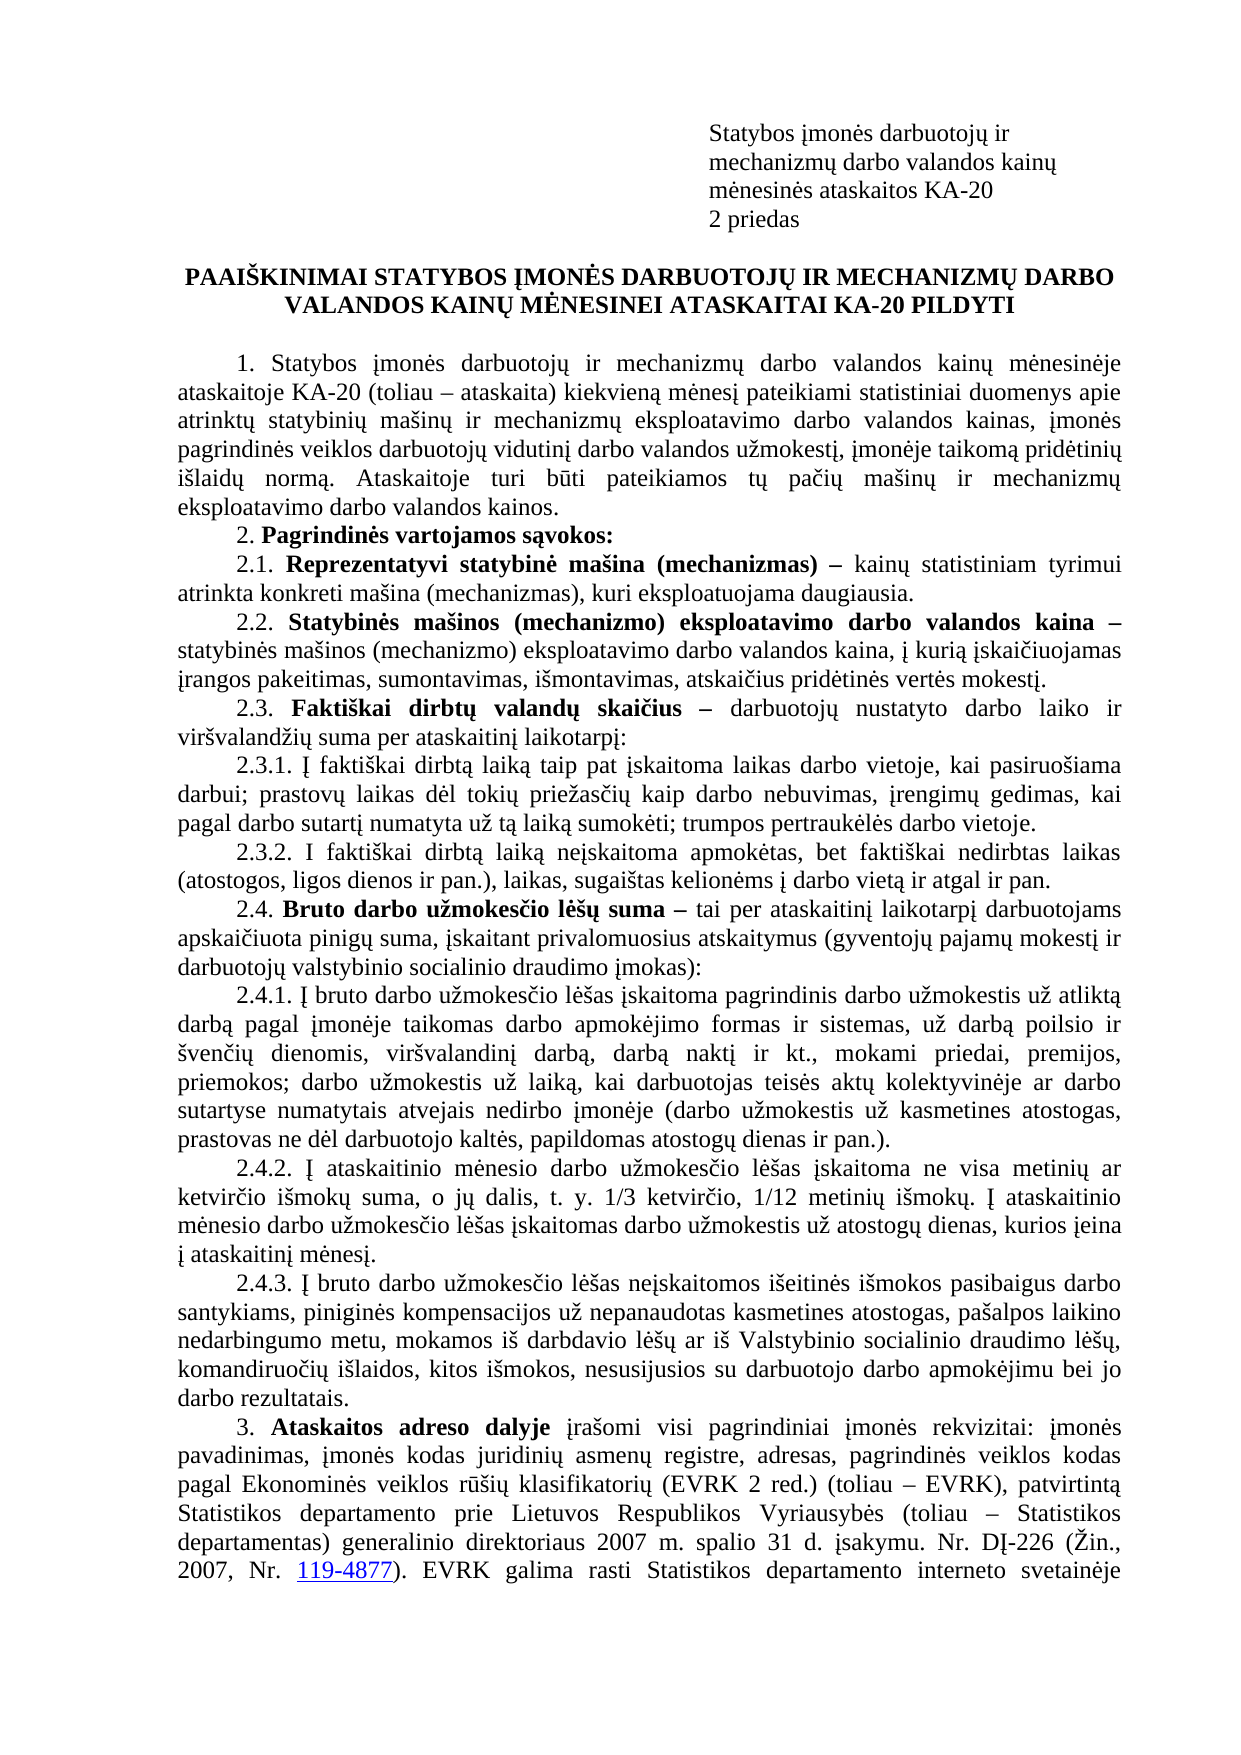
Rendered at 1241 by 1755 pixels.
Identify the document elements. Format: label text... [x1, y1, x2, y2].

text mėnesinės ataskaitos KA-20 [177, 176, 1122, 204]
text 2.4.2. Į ataskaitinio mėnesio darbo užmokesčio lėšas įskaitoma ne visa metinių ar ketvirčio išmokų suma, o jų dalis, t. y. 1/3 ketvirčio, 1/12 metinių išmokų. Į ataskaitinio mėnesio darbo užmokesčio lėšas įskaitomas darbo užmokestis už atostogų dienas, kurios įeina į ataskaitinį mėnesį. [177, 1153, 1122, 1268]
text 1. Statybos įmonės darbuotojų ir mechanizmų darbo valandos kainų mėnesinėje ataskaitoje KA-20 (toliau – ataskaita) kiekvieną mėnesį pateikiami statistiniai duomenys apie atrinktų statybinių mašinų ir mechanizmų eksploatavimo darbo valandos kainas, įmonės pagrindinės veiklos darbuotojų vidutinį darbo valandos užmokestį, įmonėje taikomą pridėtinių išlaidų normą. Ataskaitoje turi būti pateikiamos tų pačių mašinų ir mechanizmų eksploatavimo darbo valandos kainos. [177, 348, 1122, 521]
text 3. Ataskaitos adreso dalyje įrašomi visi pagrindiniai įmonės rekvizitai: įmonės pavadinimas, įmonės kodas juridinių asmenų registre, adresas, pagrindinės veiklos kodas pagal Ekonominės veiklos rūšių klasifikatorių (EVRK 2 red.) (toliau – EVRK), patvirtintą Statistikos departamento prie Lietuvos Respublikos Vyriausybės (toliau – Statistikos departamentas) generalinio direktoriaus 2007 m. spalio 31 d. įsakymu. Nr. DĮ-226 (Žin., 2007, Nr. 119-4877). EVRK galima rasti Statistikos departamento interneto svetainėje [177, 1412, 1122, 1584]
text 2 priedas [177, 204, 1122, 233]
text mechanizmų darbo valandos kainų [177, 147, 1122, 176]
text 2.3.1. Į faktiškai dirbtą laiką taip pat įskaitoma laikas darbo vietoje, kai pasiruošiama darbui; prastovų laikas dėl tokių priežasčių kaip darbo nebuvimas, įrengimų gedimas, kai pagal darbo sutartį numatyta už tą laiką sumokėti; trumpos pertraukėlės darbo vietoje. [177, 751, 1122, 837]
text 2.2. Statybinės mašinos (mechanizmo) eksploatavimo darbo valandos kaina – statybinės mašinos (mechanizmo) eksploatavimo darbo valandos kaina, į kurią įskaičiuojamas įrangos pakeitimas, sumontavimas, išmontavimas, atskaičius pridėtinės vertės mokestį. [177, 607, 1122, 693]
text 2.3.2. I faktiškai dirbtą laiką neįskaitoma apmokėtas, bet faktiškai nedirbtas laikas (atostogos, ligos dienos ir pan.), laikas, sugaištas kelionėms į darbo vietą ir atgal ir pan. [177, 837, 1122, 894]
text 2.1. Reprezentatyvi statybinė mašina (mechanizmas) – kainų statistiniam tyrimui atrinkta konkreti mašina (mechanizmas), kuri eksploatuojama daugiausia. [177, 549, 1122, 607]
text 2.4.1. Į bruto darbo užmokesčio lėšas įskaitoma pagrindinis darbo užmokestis už atliktą darbą pagal įmonėje taikomas darbo apmokėjimo formas ir sistemas, už darbą poilsio ir švenčių dienomis, viršvalandinį darbą, darbą naktį ir kt., mokami priedai, premijos, priemokos; darbo užmokestis už laiką, kai darbuotojas teisės aktų kolektyvinėje ar darbo sutartyse numatytais atvejais nedirbo įmonėje (darbo užmokestis už kasmetines atostogas, prastovas ne dėl darbuotojo kaltės, papildomas atostogų dienas ir pan.). [177, 981, 1122, 1153]
text 2.4. Bruto darbo užmokesčio lėšų suma – tai per ataskaitinį laikotarpį darbuotojams apskaičiuota pinigų suma, įskaitant privalomuosius atskaitymus (gyventojų pajamų mokestį ir darbuotojų valstybinio socialinio draudimo įmokas): [177, 894, 1122, 981]
text 2.4.3. Į bruto darbo užmokesčio lėšas neįskaitomos išeitinės išmokos pasibaigus darbo santykiams, piniginės kompensacijos už nepanaudotas kasmetines atostogas, pašalpos laikino nedarbingumo metu, mokamos iš darbdavio lėšų ar iš Valstybinio socialinio draudimo lėšų, komandiruočių išlaidos, kitos išmokos, nesusijusios su darbuotojo darbo apmokėjimu bei jo darbo rezultatais. [177, 1268, 1122, 1412]
text 2.3. Faktiškai dirbtų valandų skaičius – darbuotojų nustatyto darbo laiko ir viršvalandžių suma per ataskaitinį laikotarpį: [177, 693, 1122, 751]
text PAAIŠKINIMAI STATYBOS ĮMONĖS DARBUOTOJŲ IR MECHANIZMŲ DARBO VALANDOS KAINŲ MĖNESINEI ATASKAITAI KA-20 PILDYTI [177, 262, 1122, 319]
text Statybos įmonės darbuotojų ir [177, 118, 1122, 147]
text 2. Pagrindinės vartojamos sąvokos: [177, 521, 1122, 549]
